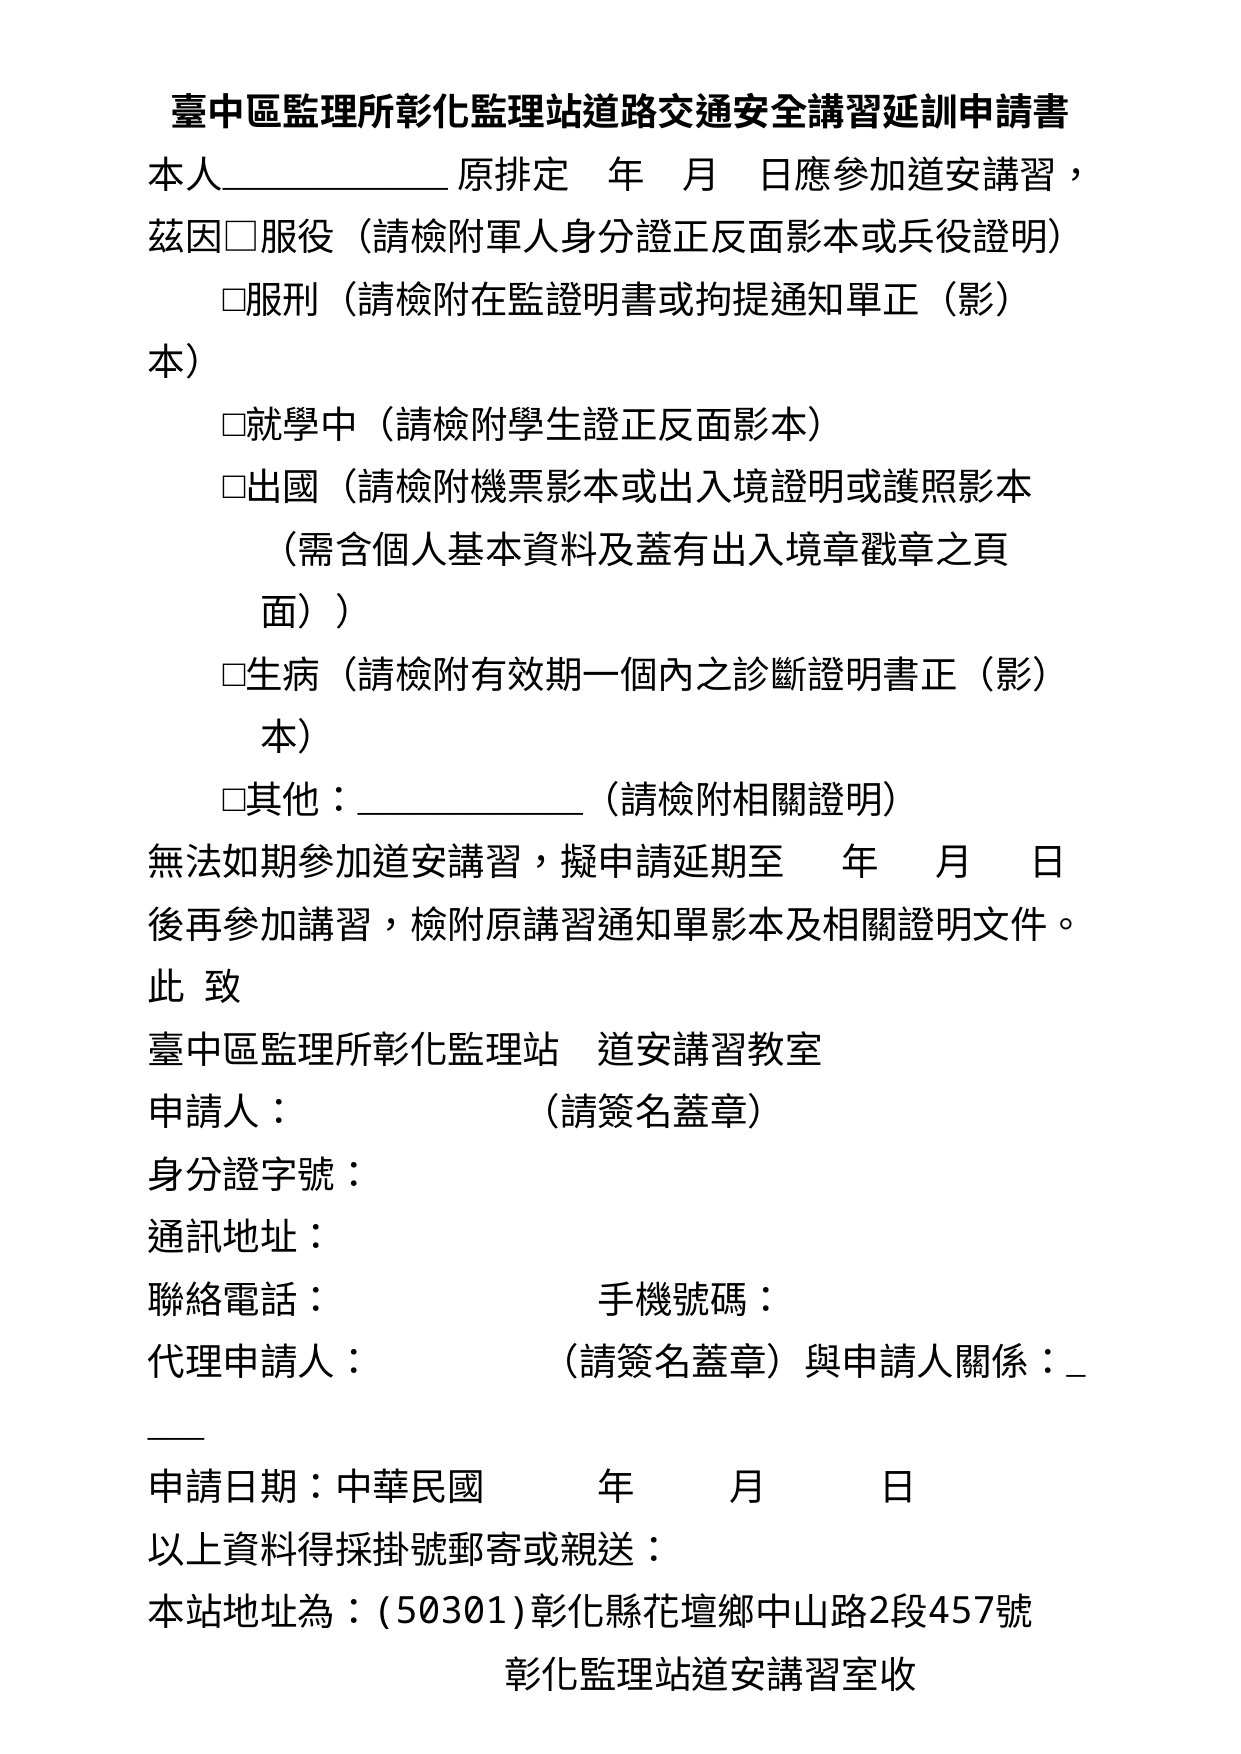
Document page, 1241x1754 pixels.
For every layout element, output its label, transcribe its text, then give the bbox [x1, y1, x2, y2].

text 代理申請人： （請簽名蓋章）與申請人關係：____ [148, 1317, 1092, 1442]
text 申請日期：中華民國 年 月 日 [148, 1442, 1092, 1505]
text 此 致 [148, 942, 1092, 1005]
text □出國（請檢附機票影本或出入境證明或護照影本（需含個人基本資料及蓋有出入境章戳章之頁面）） [223, 442, 1092, 630]
text □生病（請檢附有效期一個內之診斷證明書正（影）本） [223, 630, 1092, 755]
text □就學中（請檢附學生證正反面影本） [148, 380, 1092, 442]
text 彰化監理站道安講習室收 [148, 1630, 1092, 1692]
text 無法如期參加道安講習，擬申請延期至 年 月 日後再參加講習，檢附原講習通知單影本及相關證明文件。 [148, 817, 1092, 942]
text 以上資料得採掛號郵寄或親送： [148, 1505, 1092, 1567]
text 申請人： （請簽名蓋章） [148, 1067, 1092, 1130]
text 臺中區監理所彰化監理站 道安講習教室 [148, 1005, 1092, 1067]
text 本站地址為：(50301)彰化縣花壇鄉中山路2段457號 [148, 1567, 1092, 1630]
text □服刑（請檢附在監證明書或拘提通知單正（影）本） [148, 255, 1092, 380]
text □其他：____________（請檢附相關證明） [148, 755, 1092, 817]
text 身分證字號： [148, 1130, 1092, 1192]
text 聯絡電話： 手機號碼： [148, 1255, 1092, 1317]
text 本人____________ 原排定 年 月 日應參加道安講習，茲因□服役（請檢附軍人身分證正反面影本或兵役證明） [148, 130, 1092, 255]
text 臺中區監理所彰化監理站道路交通安全講習延訓申請書 [148, 67, 1092, 130]
text 通訊地址： [148, 1192, 1092, 1255]
